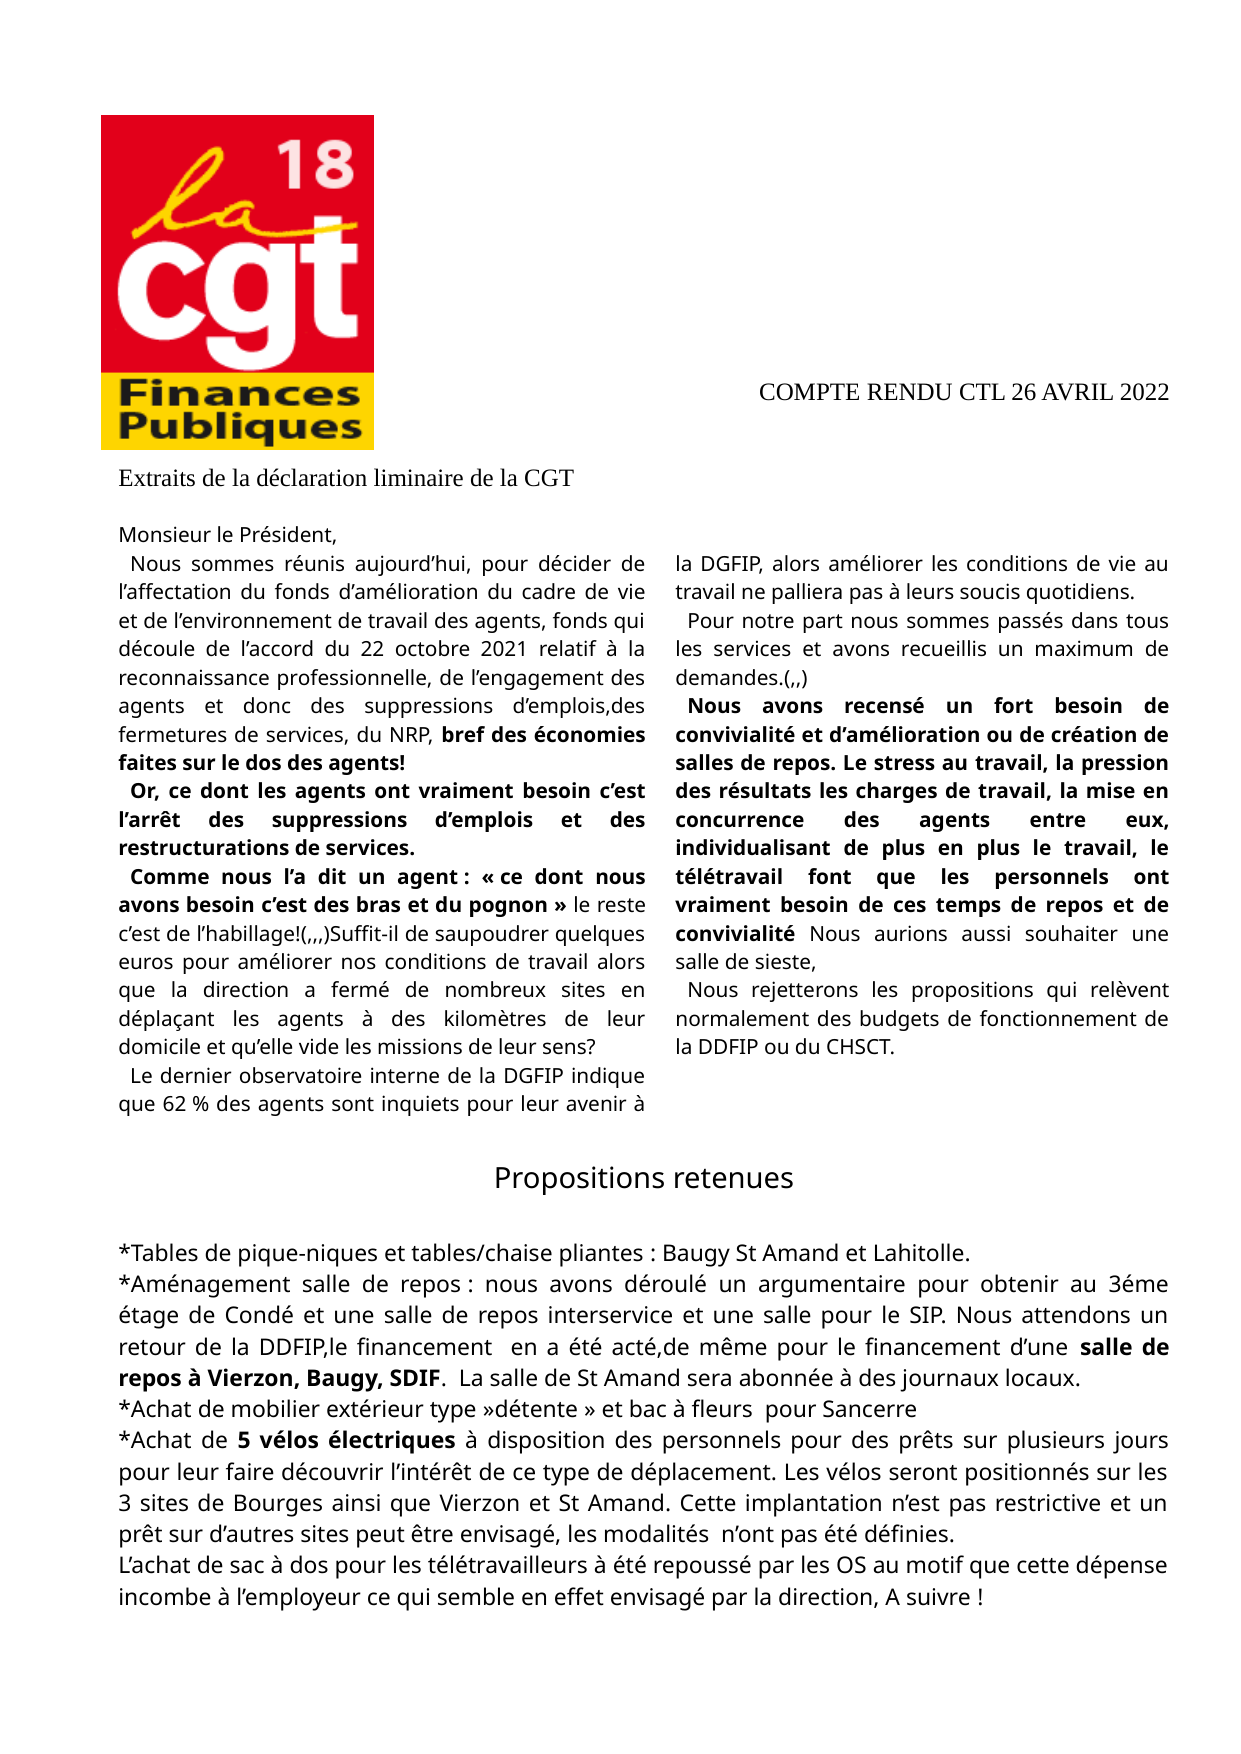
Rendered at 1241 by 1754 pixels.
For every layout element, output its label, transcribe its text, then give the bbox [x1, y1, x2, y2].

text *Achat de mobilier extérieur type »détente » et bac à fleurs pour Sancerre [118, 1393, 1170, 1424]
text Monsieur le Président, [118, 521, 1170, 549]
text Comme nous l’a dit un agent : « ce dont nous avons besoin c’est des bras et du pognon » le reste c’est de l’habillage!(,,,)Suffit-il de saupoudrer quelques euros pour améliorer nos conditions de travail alors que la direction a fermé de nombreux sites en déplaçant les agents à des kilomètres de leur domicile et qu’elle vide les missions de leur sens? [118, 862, 646, 1061]
text L’achat de sac à dos pour les télétravailleurs à été repoussé par les OS au motif que cette dépense incombe à l’employeur ce qui semble en effet envisagé par la direction, A suivre ! [118, 1549, 1170, 1612]
text Le dernier observatoire interne de la DGFIP indique que 62 % des agents sont inquiets pour leur avenir à [118, 1061, 646, 1118]
text *Aménagement salle de repos : nous avons déroulé un argumentaire pour obtenir au 3éme étage de Condé et une salle de repos interservice et une salle pour le SIP. Nous attendons un retour de la DDFIP,le financement en a été acté,de même pour le financement d’une salle de repos à Vierzon, Baugy, SDIF. La salle de St Amand sera abonnée à des journaux locaux. [118, 1268, 1170, 1393]
text Pour notre part nous sommes passés dans tous les services et avons recueillis un maximum de demandes.(,,) [675, 606, 1170, 691]
text *Tables de pique-niques et tables/chaise pliantes : Baugy St Amand et Lahitolle. [118, 1237, 1170, 1268]
text *Achat de 5 vélos électriques à disposition des personnels pour des prêts sur plusieurs jours pour leur faire découvrir l’intérêt de ce type de déplacement. Les vélos seront positionnés sur les 3 sites de Bourges ainsi que Vierzon et St Amand. Cette implantation n’est pas restrictive et un prêt sur d’autres sites peut être envisagé, les modalités n’ont pas été définies. [118, 1424, 1170, 1549]
text la DGFIP, alors améliorer les conditions de vie au travail ne palliera pas à leurs soucis quotidiens. [675, 549, 1170, 606]
text Propositions retenues [118, 1157, 1170, 1197]
text Nous sommes réunis aujourd’hui, pour décider de l’affectation du fonds d’amélioration du cadre de vie et de l’environnement de travail des agents, fonds qui découle de l’accord du 22 octobre 2021 relatif à la reconnaissance professionnelle, de l’engagement des agents et donc des suppressions d’emplois,des fermetures de services, du NRP, bref des économies faites sur le dos des agents! [118, 549, 646, 777]
text Or, ce dont les agents ont vraiment besoin c’est l’arrêt des suppressions d’emplois et des restructurations de services. [118, 777, 646, 862]
text COMPTE RENDU CTL 26 AVRIL 2022 [374, 377, 1170, 406]
text Nous rejetterons les propositions qui relèvent normalement des budgets de fonctionnement de la DDFIP ou du CHSCT. [675, 976, 1170, 1061]
picture [101, 115, 374, 450]
text Extraits de la déclaration liminaire de la CGT [118, 463, 1170, 492]
text Nous avons recensé un fort besoin de convivialité et d’amélioration ou de création de salles de repos. Le stress au travail, la pression des résultats les charges de travail, la mise en concurrence des agents entre eux, individualisant de plus en plus le travail, le télétravail font que les personnels ont vraiment besoin de ces temps de repos et de convivialité Nous aurions aussi souhaiter une salle de sieste, [675, 691, 1170, 976]
